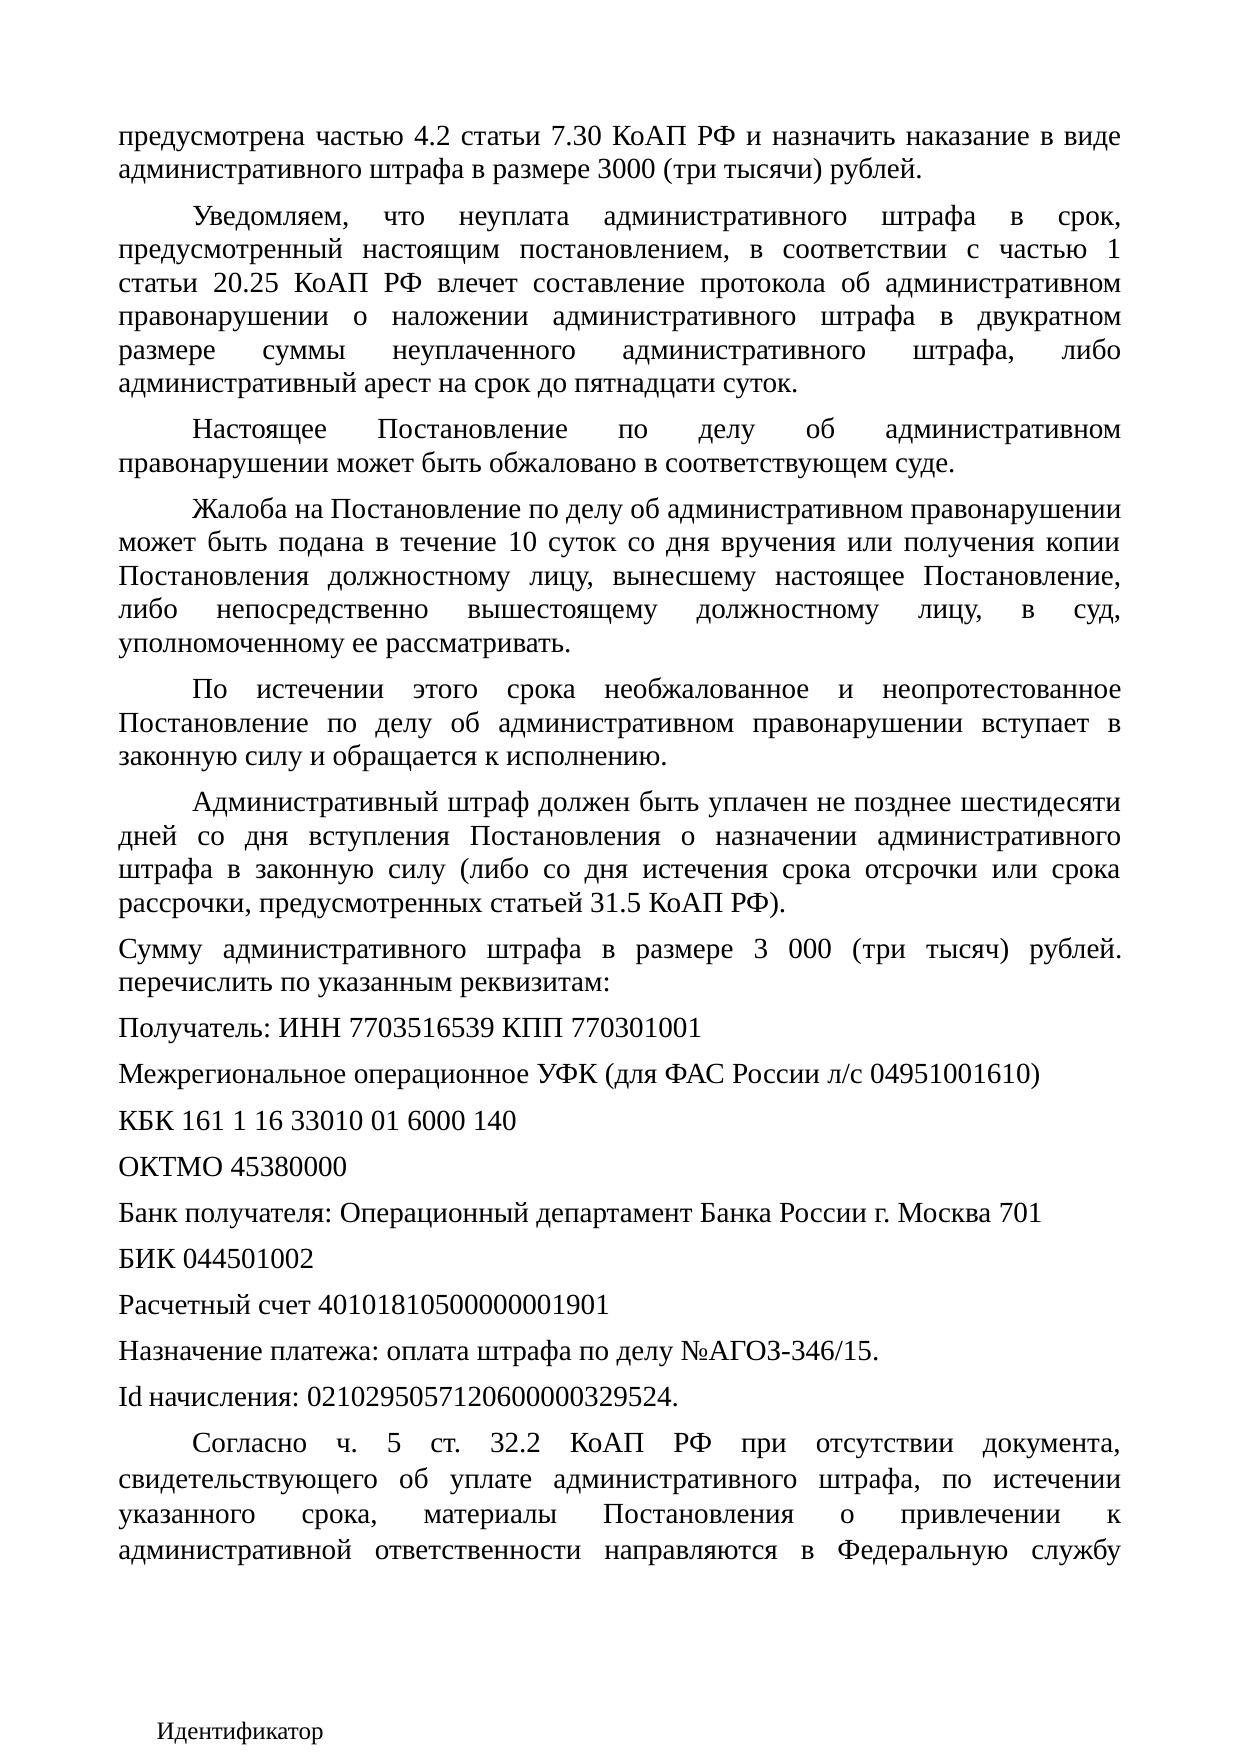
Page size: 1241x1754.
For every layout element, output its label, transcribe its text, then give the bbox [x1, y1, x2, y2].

text КБК 161 1 16 33010 01 6000 140 [118, 1103, 1122, 1136]
text Уведомляем, что неуплата административного штрафа в срок, предусмотренный настоящим постановлением, в соответствии с частью 1 статьи 20.25 КоАП РФ влечет составление протокола об административном правонарушении о наложении административного штрафа в двукратном размере суммы неуплаченного административного штрафа, либо административный арест на срок до пятнадцати суток. [118, 198, 1122, 399]
text Банк получателя: Операционный департамент Банка России г. Москва 701 [118, 1195, 1122, 1228]
text предусмотрена частью 4.2 статьи 7.30 КоАП РФ и назначить наказание в виде административного штрафа в размере 3000 (три тысячи) рублей. [118, 118, 1122, 185]
text Назначение платежа: оплата штрафа по делу №АГОЗ-346/15. [118, 1333, 1122, 1366]
text Межрегиональное операционное УФК (для ФАС России л/с 04951001610) [118, 1057, 1122, 1090]
text Id начисления: 0210295057120600000329524. [118, 1379, 1122, 1412]
text Административный штраф должен быть уплачен не позднее шестидесяти дней со дня вступления Постановления о назначении административного штрафа в законную силу (либо со дня истечения срока отсрочки или срока рассрочки, предусмотренных статьей 31.5 КоАП РФ). [118, 784, 1122, 918]
text Жалоба на Постановление по делу об административном правонарушении может быть подана в течение 10 суток со дня вручения или получения копии Постановления должностному лицу, вынесшему настоящее Постановление, либо непосредственно вышестоящему должностному лицу, в суд, уполномоченному ее рассматривать. [118, 491, 1122, 659]
text ОКТМО 45380000 [118, 1149, 1122, 1182]
text БИК 044501002 [118, 1241, 1122, 1274]
text Настоящее Постановление по делу об административном правонарушении может быть обжаловано в соответствующем суде. [118, 411, 1122, 478]
text Согласно ч. 5 ст. 32.2 КоАП РФ при отсутствии документа, свидетельствующего об уплате административного штрафа, по истечении указанного срока, материалы Постановления о привлечении к административной ответственности направляются в Федеральную службу [118, 1425, 1122, 1566]
text По истечении этого срока необжалованное и неопротестованное Постановление по делу об административном правонарушении вступает в законную силу и обращается к исполнению. [118, 671, 1122, 772]
text Получатель: ИНН 7703516539 КПП 770301001 [118, 1011, 1122, 1044]
text Расчетный счет 40101810500000001901 [118, 1287, 1122, 1320]
text Сумму административного штрафа в размере 3 000 (три тысяч) рублей. перечислить по указанным реквизитам: [118, 931, 1122, 998]
